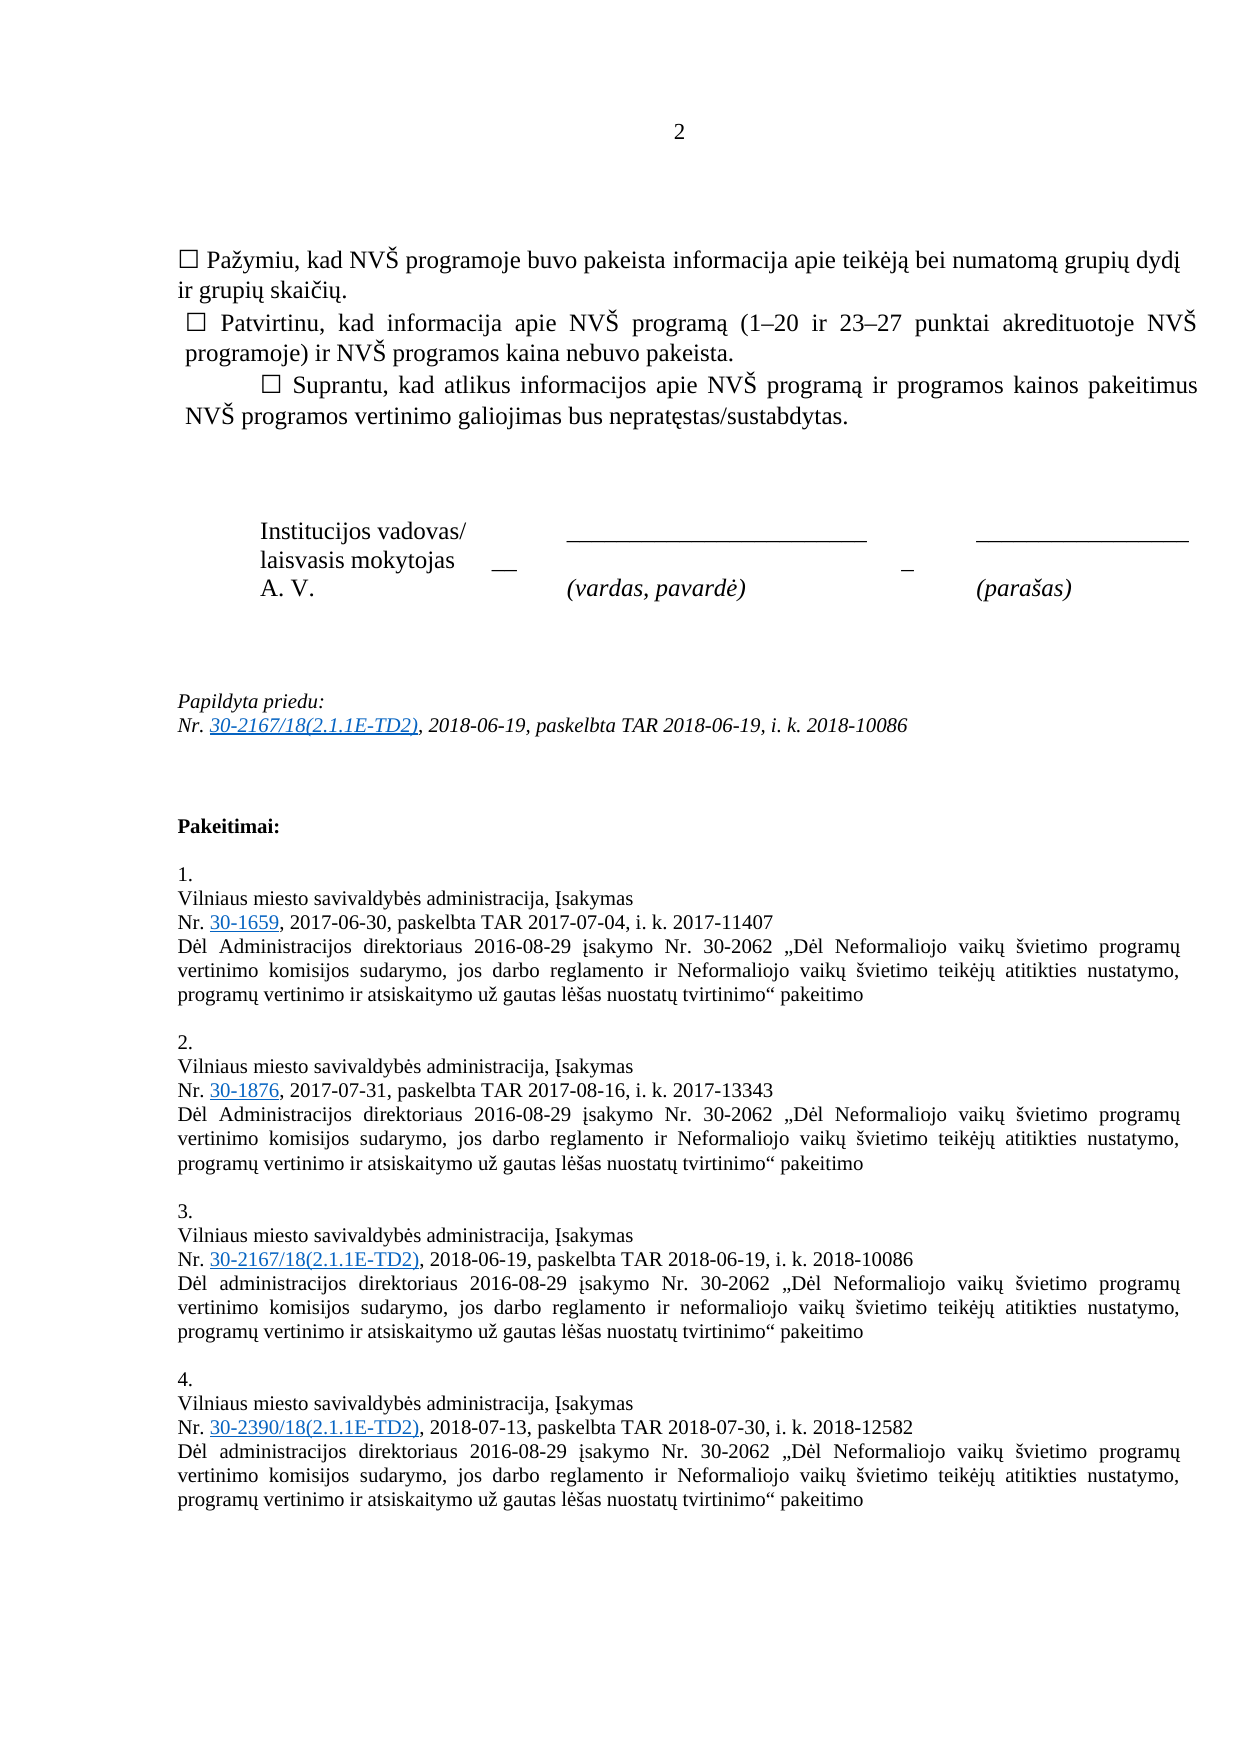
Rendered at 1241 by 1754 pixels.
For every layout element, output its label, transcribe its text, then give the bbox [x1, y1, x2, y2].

text Dėl Administracijos direktoriaus 2016-08-29 įsakymo Nr. 30-2062 „Dėl Neformaliojo vaikų švietimo programų vertinimo komisijos sudarymo, jos darbo reglamento ir Neformaliojo vaikų švietimo teikėjų atitikties nustatymo, programų vertinimo ir atsiskaitymo už gautas lėšas nuostatų tvirtinimo“ pakeitimo [177, 1102, 1181, 1174]
text ☐ Pažymiu, kad NVŠ programoje buvo pakeista informacija apie teikėją bei numatomą grupių dydį ir grupių skaičių. [177, 241, 1181, 304]
text Nr. 30-2390/18(2.1.1E-TD2), 2018-07-13, paskelbta TAR 2018-07-30, i. k. 2018-12582 [177, 1415, 1181, 1439]
text Nr. 30-2167/18(2.1.1E-TD2), 2018-06-19, paskelbta TAR 2018-06-19, i. k. 2018-10086 [177, 1247, 1181, 1271]
text Dėl administracijos direktoriaus 2016-08-29 įsakymo Nr. 30-2062 „Dėl Neformaliojo vaikų švietimo programų vertinimo komisijos sudarymo, jos darbo reglamento ir neformaliojo vaikų švietimo teikėjų atitikties nustatymo, programų vertinimo ir atsiskaitymo už gautas lėšas nuostatų tvirtinimo“ pakeitimo [177, 1271, 1181, 1343]
text 4. [177, 1367, 1181, 1391]
text Pakeitimai: [177, 813, 1181, 838]
table_cell Institucijos vadovas/ laisvasis mokytojas A. V. [174, 516, 480, 631]
text Dėl administracijos direktoriaus 2016-08-29 įsakymo Nr. 30-2062 „Dėl Neformaliojo vaikų švietimo programų vertinimo komisijos sudarymo, jos darbo reglamento ir Neformaliojo vaikų švietimo teikėjų atitikties nustatymo, programų vertinimo ir atsiskaitymo už gautas lėšas nuostatų tvirtinimo“ pakeitimo [177, 1439, 1181, 1511]
text 3. [177, 1198, 1181, 1223]
table_cell __________________ (parašas) [890, 516, 1204, 631]
text Papildyta priedu: [177, 688, 1181, 713]
text 1. [177, 862, 1181, 886]
table_header ☐ Patvirtinu, kad informacija apie NVŠ programą (1–20 ir 23–27 punktai akredituotoje NVŠ programoje) ir NVŠ programos kaina nebuvo pakeista. ☐ Suprantu, kad atlikus informacijos apie NVŠ programą ir programos kainos pakeitimus NVŠ programos vertinimo galiojimas bus nepratęstas/sustabdytas. [174, 304, 1210, 516]
text Nr. 30-1659, 2017-06-30, paskelbta TAR 2017-07-04, i. k. 2017-11407 [177, 910, 1181, 934]
table_cell __________________________ (vardas, pavardė) [480, 516, 890, 631]
text Dėl Administracijos direktoriaus 2016-08-29 įsakymo Nr. 30-2062 „Dėl Neformaliojo vaikų švietimo programų vertinimo komisijos sudarymo, jos darbo reglamento ir Neformaliojo vaikų švietimo teikėjų atitikties nustatymo, programų vertinimo ir atsiskaitymo už gautas lėšas nuostatų tvirtinimo“ pakeitimo [177, 934, 1181, 1006]
text Vilniaus miesto savivaldybės administracija, Įsakymas [177, 886, 1181, 910]
text Vilniaus miesto savivaldybės administracija, Įsakymas [177, 1054, 1181, 1078]
table_cell [1204, 516, 1210, 631]
text Vilniaus miesto savivaldybės administracija, Įsakymas [177, 1223, 1181, 1247]
text Vilniaus miesto savivaldybės administracija, Įsakymas [177, 1391, 1181, 1415]
text Nr. 30-2167/18(2.1.1E-TD2), 2018-06-19, paskelbta TAR 2018-06-19, i. k. 2018-10086 [177, 713, 1181, 737]
text 2. [177, 1030, 1181, 1054]
text Nr. 30-1876, 2017-07-31, paskelbta TAR 2017-08-16, i. k. 2017-13343 [177, 1078, 1181, 1102]
